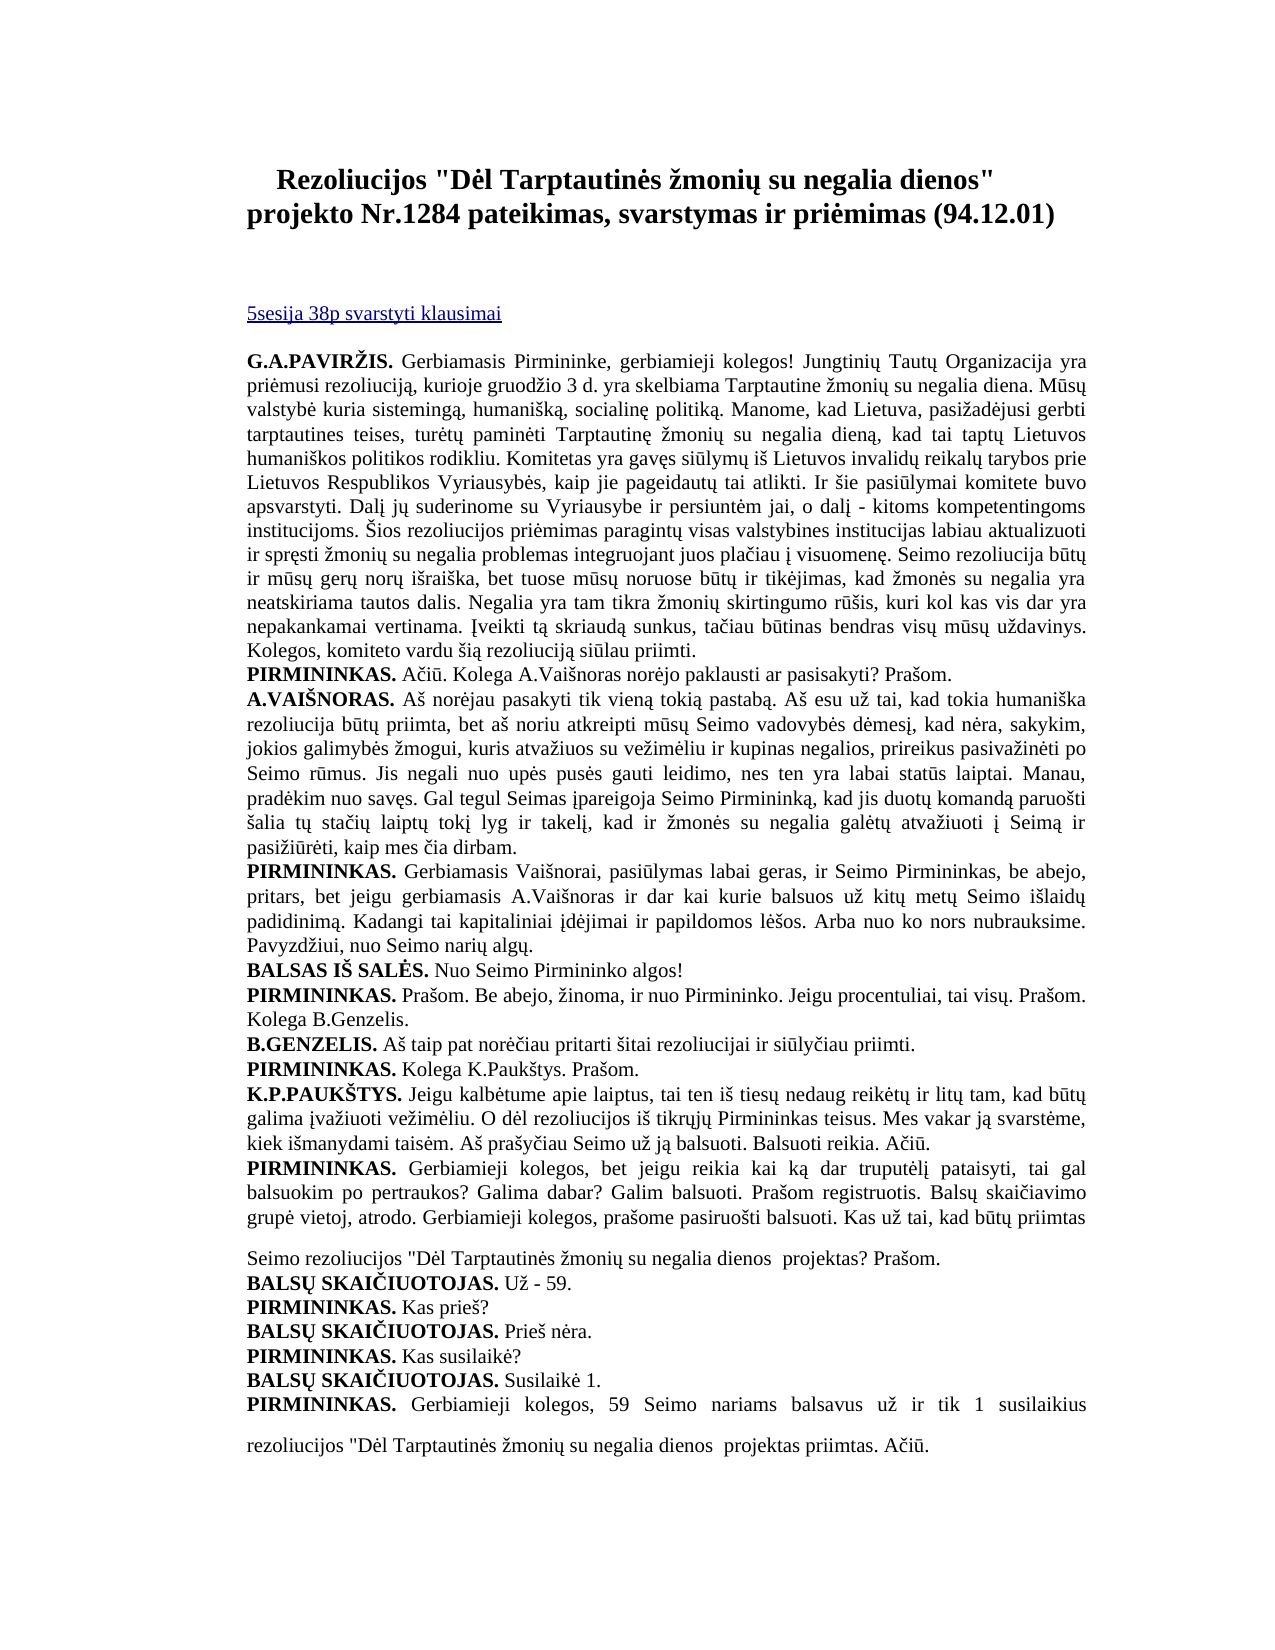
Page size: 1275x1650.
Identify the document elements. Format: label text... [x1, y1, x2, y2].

text PIRMININKAS. Gerbiamieji kolegos, bet jeigu reikia kai ką dar truputėlį pataisyti, tai gal balsuokim po pertraukos? Galima dabar? Galim balsuoti. Prašom registruotis. Balsų skaičiavimo grupė vietoj, atrodo. Gerbiamieji kolegos, prašome pasiruošti balsuoti. Kas už tai, kad būtų priimtas Seimo rezoliucijos "Dėl Tarptautinės žmonių su negalia dienos projektas? Prašom. [247, 1155, 1087, 1270]
text BALSŲ SKAIČIUOTOJAS. Prieš nėra. [247, 1319, 1087, 1343]
text A.VAIŠNORAS. Aš norėjau pasakyti tik vieną tokią pastabą. Aš esu už tai, kad tokia humaniška rezoliucija būtų priimta, bet aš noriu atkreipti mūsų Seimo vadovybės dėmesį, kad nėra, sakykim, jokios galimybės žmogui, kuris atvažiuos su vežimėliu ir kupinas negalios, prireikus pasivažinėti po Seimo rūmus. Jis negali nuo upės pusės gauti leidimo, nes ten yra labai statūs laiptai. Manau, pradėkim nuo savęs. Gal tegul Seimas įpareigoja Seimo Pirmininką, kad jis duotų komandą paruošti šalia tų stačių laiptų tokį lyg ir takelį, kad ir žmonės su negalia galėtų atvažiuoti į Seimą ir pasižiūrėti, kaip mes čia dirbam. [247, 687, 1087, 859]
text K.P.PAUKŠTYS. Jeigu kalbėtume apie laiptus, tai ten iš tiesų nedaug reikėtų ir litų tam, kad būtų galima įvažiuoti vežimėliu. O dėl rezoliucijos iš tikrųjų Pirmininkas teisus. Mes vakar ją svarstėme, kiek išmanydami taisėm. Aš prašyčiau Seimo už ją balsuoti. Balsuoti reikia. Ačiū. [247, 1081, 1087, 1155]
text PIRMININKAS. Gerbiamieji kolegos, 59 Seimo nariams balsavus už ir tik 1 susilaikius rezoliucijos "Dėl Tarptautinės žmonių su negalia dienos projektas priimtas. Ačiū. [247, 1392, 1087, 1457]
text BALSAS IŠ SALĖS. Nuo Seimo Pirmininko algos! [247, 957, 1087, 982]
text BALSŲ SKAIČIUOTOJAS. Už - 59. [247, 1270, 1087, 1294]
text PIRMININKAS. Prašom. Be abejo, žinoma, ir nuo Pirmininko. Jeigu procentuliai, tai visų. Prašom. Kolega B.Genzelis. [247, 982, 1087, 1031]
text PIRMININKAS. Kas susilaikė? [247, 1344, 1087, 1368]
text PIRMININKAS. Gerbiamasis Vaišnorai, pasiūlymas labai geras, ir Seimo Pirmininkas, be abejo, pritars, bet jeigu gerbiamasis A.Vaišnoras ir dar kai kurie balsuos už kitų metų Seimo išlaidų padidinimą. Kadangi tai kapitaliniai įdėjimai ir papildomos lėšos. Arba nuo ko nors nubrauksime. Pavyzdžiui, nuo Seimo narių algų. [247, 859, 1087, 957]
text BALSŲ SKAIČIUOTOJAS. Susilaikė 1. [247, 1368, 1087, 1392]
text 5sesija 38p svarstyti klausimai [247, 301, 1087, 325]
text G.A.PAVIRŽIS. Gerbiamasis Pirmininke, gerbiamieji kolegos! Jungtinių Tautų Organizacija yra priėmusi rezoliuciją, kurioje gruodžio 3 d. yra skelbiama Tarptautine žmonių su negalia diena. Mūsų valstybė kuria sistemingą, humanišką, socialinę politiką. Manome, kad Lietuva, pasižadėjusi gerbti tarptautines teises, turėtų paminėti Tarptautinę žmonių su negalia dieną, kad tai taptų Lietuvos humaniškos politikos rodikliu. Komitetas yra gavęs siūlymų iš Lietuvos invalidų reikalų tarybos prie Lietuvos Respublikos Vyriausybės, kaip jie pageidautų tai atlikti. Ir šie pasiūlymai komitete buvo apsvarstyti. Dalį jų suderinome su Vyriausybe ir persiuntėm jai, o dalį - kitoms kompetentingoms institucijoms. Šios rezoliucijos priėmimas paragintų visas valstybines institucijas labiau aktualizuoti ir spręsti žmonių su negalia problemas integruojant juos plačiau į visuomenę. Seimo rezoliucija būtų ir mūsų gerų norų išraiška, bet tuose mūsų noruose būtų ir tikėjimas, kad žmonės su negalia yra neatskiriama tautos dalis. Negalia yra tam tikra žmonių skirtingumo rūšis, kuri kol kas vis dar yra nepakankamai vertinama. Įveikti tą skriaudą sunkus, tačiau būtinas bendras visų mūsų uždavinys. Kolegos, komiteto vardu šią rezoliuciją siūlau priimti. [247, 349, 1087, 662]
text B.GENZELIS. Aš taip pat norėčiau pritarti šitai rezoliucijai ir siūlyčiau priimti. [247, 1032, 1087, 1056]
text PIRMININKAS. Kolega K.Paukštys. Prašom. [247, 1056, 1087, 1081]
text PIRMININKAS. Kas prieš? [247, 1295, 1087, 1319]
text Rezoliucijos "Dėl Tarptautinės žmonių su negalia dienos" projekto Nr.1284 pateikimas, svarstymas ir priėmimas (94.12.01) [247, 162, 1087, 229]
text PIRMININKAS. Ačiū. Kolega A.Vaišnoras norėjo paklausti ar pasisakyti? Prašom. [247, 662, 1087, 686]
